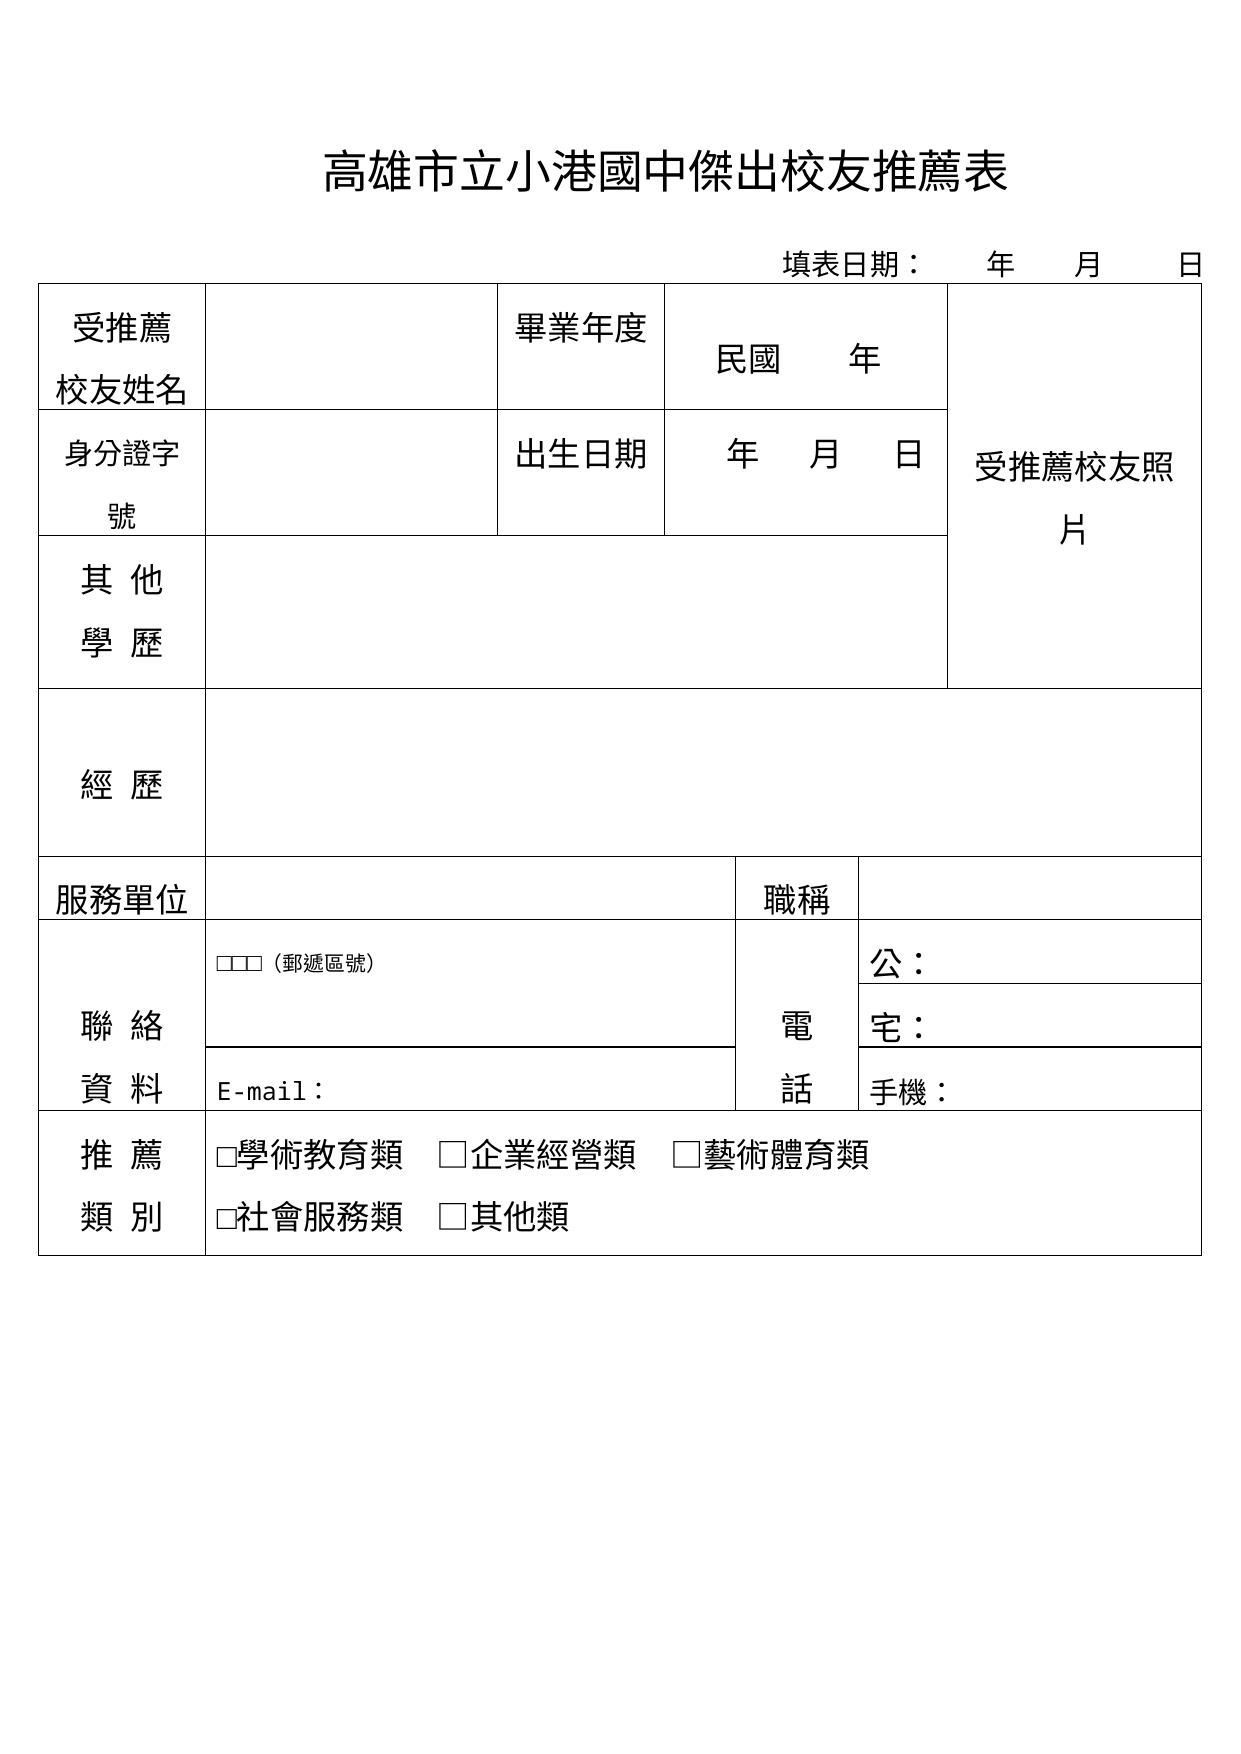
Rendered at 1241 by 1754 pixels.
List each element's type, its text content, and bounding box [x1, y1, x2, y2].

table_cell [206, 857, 735, 919]
table_cell 手機： [859, 1048, 1201, 1110]
table_header 受推薦 校友姓名 [39, 284, 205, 409]
table_cell □學術教育類 □企業經營類 □藝術體育類 □社會服務類 □其他類 [206, 1111, 1201, 1255]
table_cell 公： [859, 920, 1201, 983]
table_cell [206, 410, 497, 535]
text 填表日期： 年 月 日 [83, 221, 1240, 283]
table_cell 宅： [859, 984, 1201, 1046]
table_cell 身分證字號 [39, 410, 205, 535]
text 高雄市立小港國中傑出校友推薦表 [83, 96, 1240, 221]
table_cell 聯 絡 資 料 [39, 920, 205, 1110]
table_cell 其 他 學 歷 [39, 536, 205, 688]
table_cell 年 月 日 [665, 410, 947, 535]
table_header 受推薦校友照片 [948, 284, 1201, 688]
table_cell 經 歷 [39, 689, 205, 856]
table_cell [206, 689, 1201, 856]
table_cell [206, 536, 947, 688]
table_cell 職稱 [736, 857, 858, 919]
table_cell 電 話 [736, 920, 858, 1110]
table_cell 推 薦 類 別 [39, 1111, 205, 1255]
table_cell 出生日期 [498, 410, 664, 535]
table_cell 服務單位 [39, 857, 205, 919]
table_cell E-mail： [206, 1048, 735, 1110]
table_header 民國 年 [665, 284, 947, 409]
table_cell [859, 857, 1201, 919]
table_header 畢業年度 [498, 284, 664, 409]
table_header [206, 284, 497, 409]
table_cell □□□（郵遞區號） [206, 920, 735, 1046]
